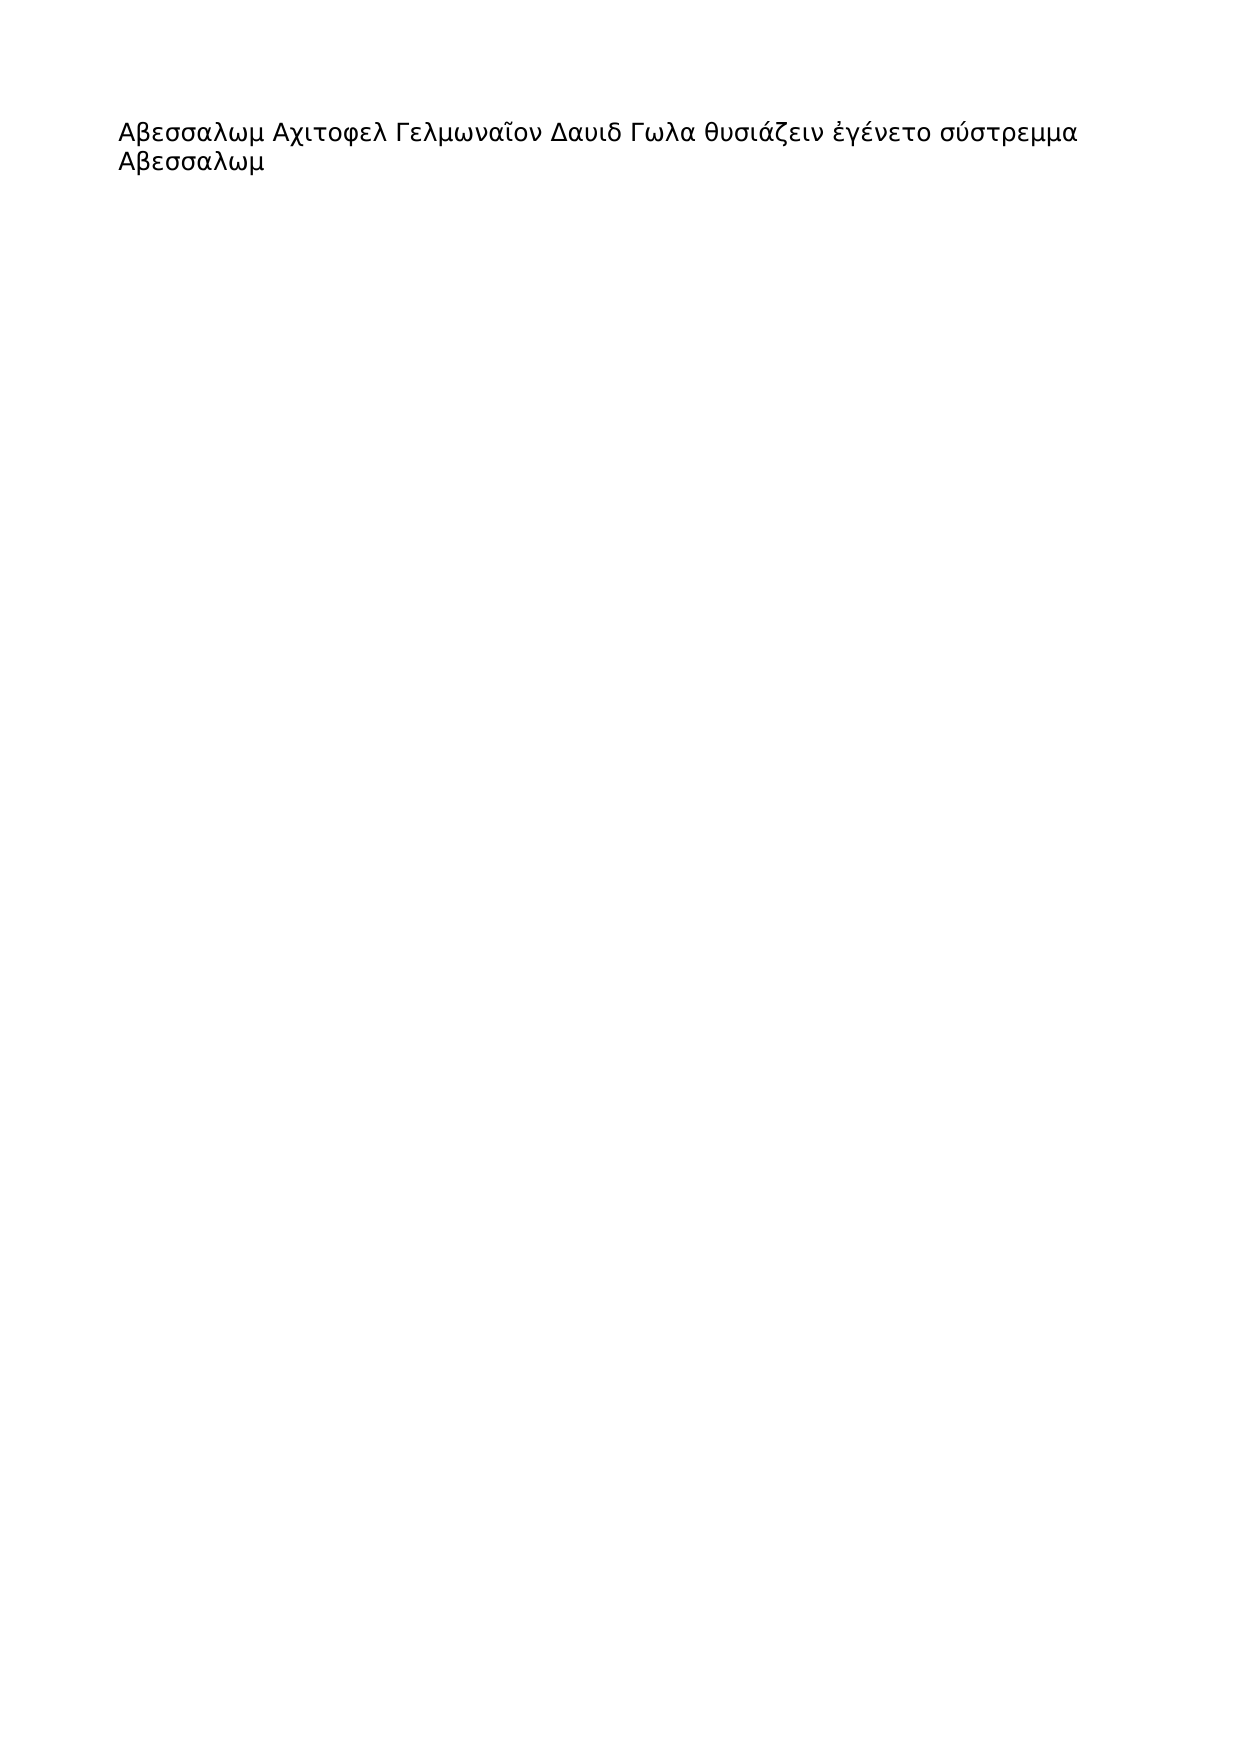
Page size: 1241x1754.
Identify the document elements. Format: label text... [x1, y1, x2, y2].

text Αβεσσαλωμ Αχιτοφελ Γελμωναῖον Δαυιδ Γωλα θυσιάζειν ἐγένετο σύστρεμμα Αβεσσαλωμ [118, 118, 1122, 176]
